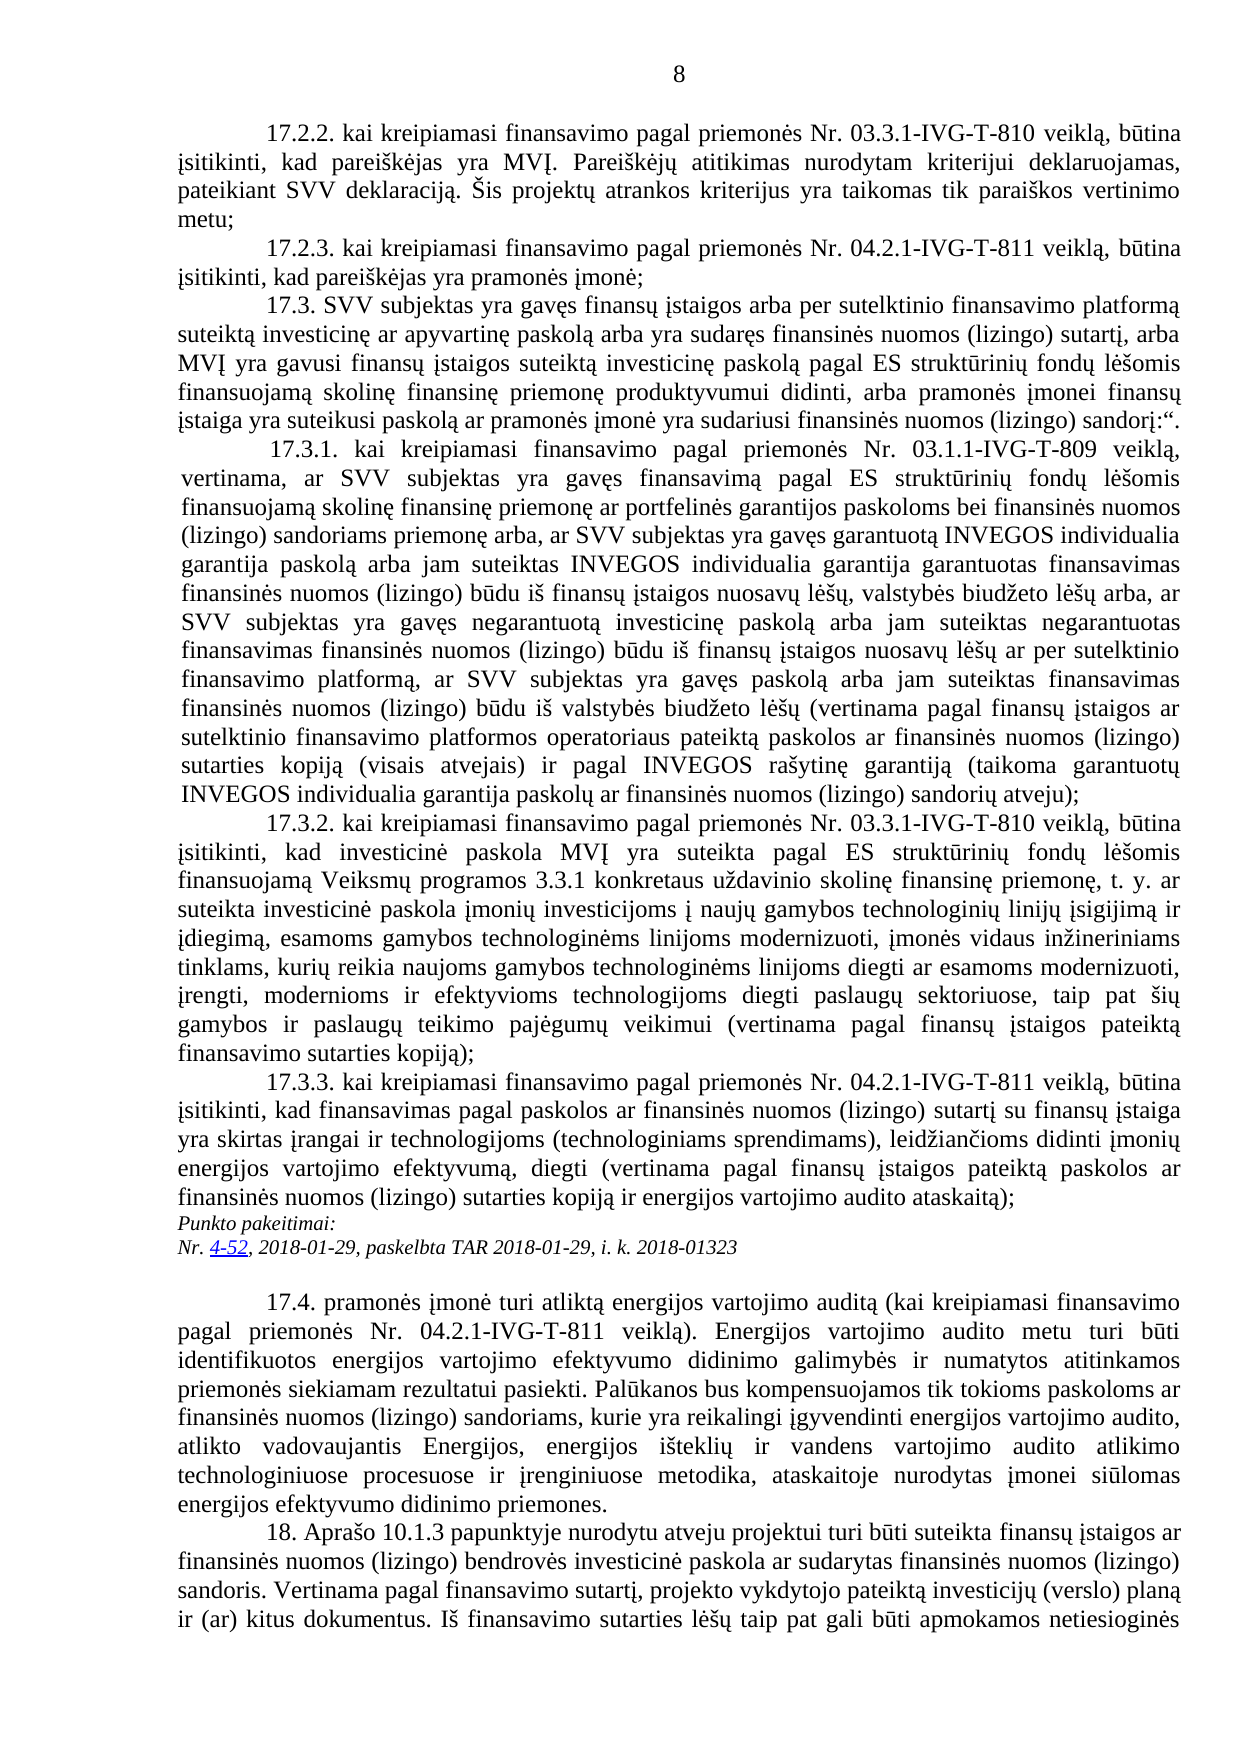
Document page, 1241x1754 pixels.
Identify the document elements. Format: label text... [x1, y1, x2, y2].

text Nr. 4-52, 2018-01-29, paskelbta TAR 2018-01-29, i. k. 2018-01323 [177, 1235, 1181, 1259]
text 17.3. SVV subjektas yra gavęs finansų įstaigos arba per sutelktinio finansavimo platformą suteiktą investicinę ar apyvartinę paskolą arba yra sudaręs finansinės nuomos (lizingo) sutartį, arba MVĮ yra gavusi finansų įstaigos suteiktą investicinę paskolą pagal ES struktūrinių fondų lėšomis finansuojamą skolinę finansinę priemonę produktyvumui didinti, arba pramonės įmonei finansų įstaiga yra suteikusi paskolą ar pramonės įmonė yra sudariusi finansinės nuomos (lizingo) sandorį:“. [177, 291, 1181, 434]
text 17.2.3. kai kreipiamasi finansavimo pagal priemonės Nr. 04.2.1-IVG-T-811 veiklą, būtina įsitikinti, kad pareiškėjas yra pramonės įmonė; [177, 233, 1181, 291]
text 17.3.1. kai kreipiamasi finansavimo pagal priemonės Nr. 03.1.1-IVG-T-809 veiklą, vertinama, ar SVV subjektas yra gavęs finansavimą pagal ES struktūrinių fondų lėšomis finansuojamą skolinę finansinę priemonę ar portfelinės garantijos paskoloms bei finansinės nuomos (lizingo) sandoriams priemonę arba, ar SVV subjektas yra gavęs garantuotą INVEGOS individualia garantija paskolą arba jam suteiktas INVEGOS individualia garantija garantuotas finansavimas finansinės nuomos (lizingo) būdu iš finansų įstaigos nuosavų lėšų, valstybės biudžeto lėšų arba, ar SVV subjektas yra gavęs negarantuotą investicinę paskolą arba jam suteiktas negarantuotas finansavimas finansinės nuomos (lizingo) būdu iš finansų įstaigos nuosavų lėšų ar per sutelktinio finansavimo platformą, ar SVV subjektas yra gavęs paskolą arba jam suteiktas finansavimas finansinės nuomos (lizingo) būdu iš valstybės biudžeto lėšų (vertinama pagal finansų įstaigos ar sutelktinio finansavimo platformos operatoriaus pateiktą paskolos ar finansinės nuomos (lizingo) sutarties kopiją (visais atvejais) ir pagal INVEGOS rašytinę garantiją (taikoma garantuotų INVEGOS individualia garantija paskolų ar finansinės nuomos (lizingo) sandorių atveju); [181, 434, 1181, 808]
text 18. Aprašo 10.1.3 papunktyje nurodytu atveju projektui turi būti suteikta finansų įstaigos ar finansinės nuomos (lizingo) bendrovės investicinė paskola ar sudarytas finansinės nuomos (lizingo) sandoris. Vertinama pagal finansavimo sutartį, projekto vykdytojo pateiktą investicijų (verslo) planą ir (ar) kitus dokumentus. Iš finansavimo sutarties lėšų taip pat gali būti apmokamos netiesioginės [177, 1517, 1181, 1632]
text 17.4. pramonės įmonė turi atliktą energijos vartojimo auditą (kai kreipiamasi finansavimo pagal priemonės Nr. 04.2.1-IVG-T-811 veiklą). Energijos vartojimo audito metu turi būti identifikuotos energijos vartojimo efektyvumo didinimo galimybės ir numatytos atitinkamos priemonės siekiamam rezultatui pasiekti. Palūkanos bus kompensuojamos tik tokioms paskoloms ar finansinės nuomos (lizingo) sandoriams, kurie yra reikalingi įgyvendinti energijos vartojimo audito, atlikto vadovaujantis Energijos, energijos išteklių ir vandens vartojimo audito atlikimo technologiniuose procesuose ir įrenginiuose metodika, ataskaitoje nurodytas įmonei siūlomas energijos efektyvumo didinimo priemones. [177, 1287, 1181, 1517]
text 17.3.3. kai kreipiamasi finansavimo pagal priemonės Nr. 04.2.1-IVG-T-811 veiklą, būtina įsitikinti, kad finansavimas pagal paskolos ar finansinės nuomos (lizingo) sutartį su finansų įstaiga yra skirtas įrangai ir technologijoms (technologiniams sprendimams), leidžiančioms didinti įmonių energijos vartojimo efektyvumą, diegti (vertinama pagal finansų įstaigos pateiktą paskolos ar finansinės nuomos (lizingo) sutarties kopiją ir energijos vartojimo audito ataskaitą); [177, 1067, 1181, 1211]
text 17.3.2. kai kreipiamasi finansavimo pagal priemonės Nr. 03.3.1-IVG-T-810 veiklą, būtina įsitikinti, kad investicinė paskola MVĮ yra suteikta pagal ES struktūrinių fondų lėšomis finansuojamą Veiksmų programos 3.3.1 konkretaus uždavinio skolinę finansinę priemonę, t. y. ar suteikta investicinė paskola įmonių investicijoms į naujų gamybos technologinių linijų įsigijimą ir įdiegimą, esamoms gamybos technologinėms linijoms modernizuoti, įmonės vidaus inžineriniams tinklams, kurių reikia naujoms gamybos technologinėms linijoms diegti ar esamoms modernizuoti, įrengti, modernioms ir efektyvioms technologijoms diegti paslaugų sektoriuose, taip pat šių gamybos ir paslaugų teikimo pajėgumų veikimui (vertinama pagal finansų įstaigos pateiktą finansavimo sutarties kopiją); [177, 808, 1181, 1067]
text Punkto pakeitimai: [177, 1211, 1181, 1235]
text 17.2.2. kai kreipiamasi finansavimo pagal priemonės Nr. 03.3.1-IVG-T-810 veiklą, būtina įsitikinti, kad pareiškėjas yra MVĮ. Pareiškėjų atitikimas nurodytam kriterijui deklaruojamas, pateikiant SVV deklaraciją. Šis projektų atrankos kriterijus yra taikomas tik paraiškos vertinimo metu; [177, 118, 1181, 233]
